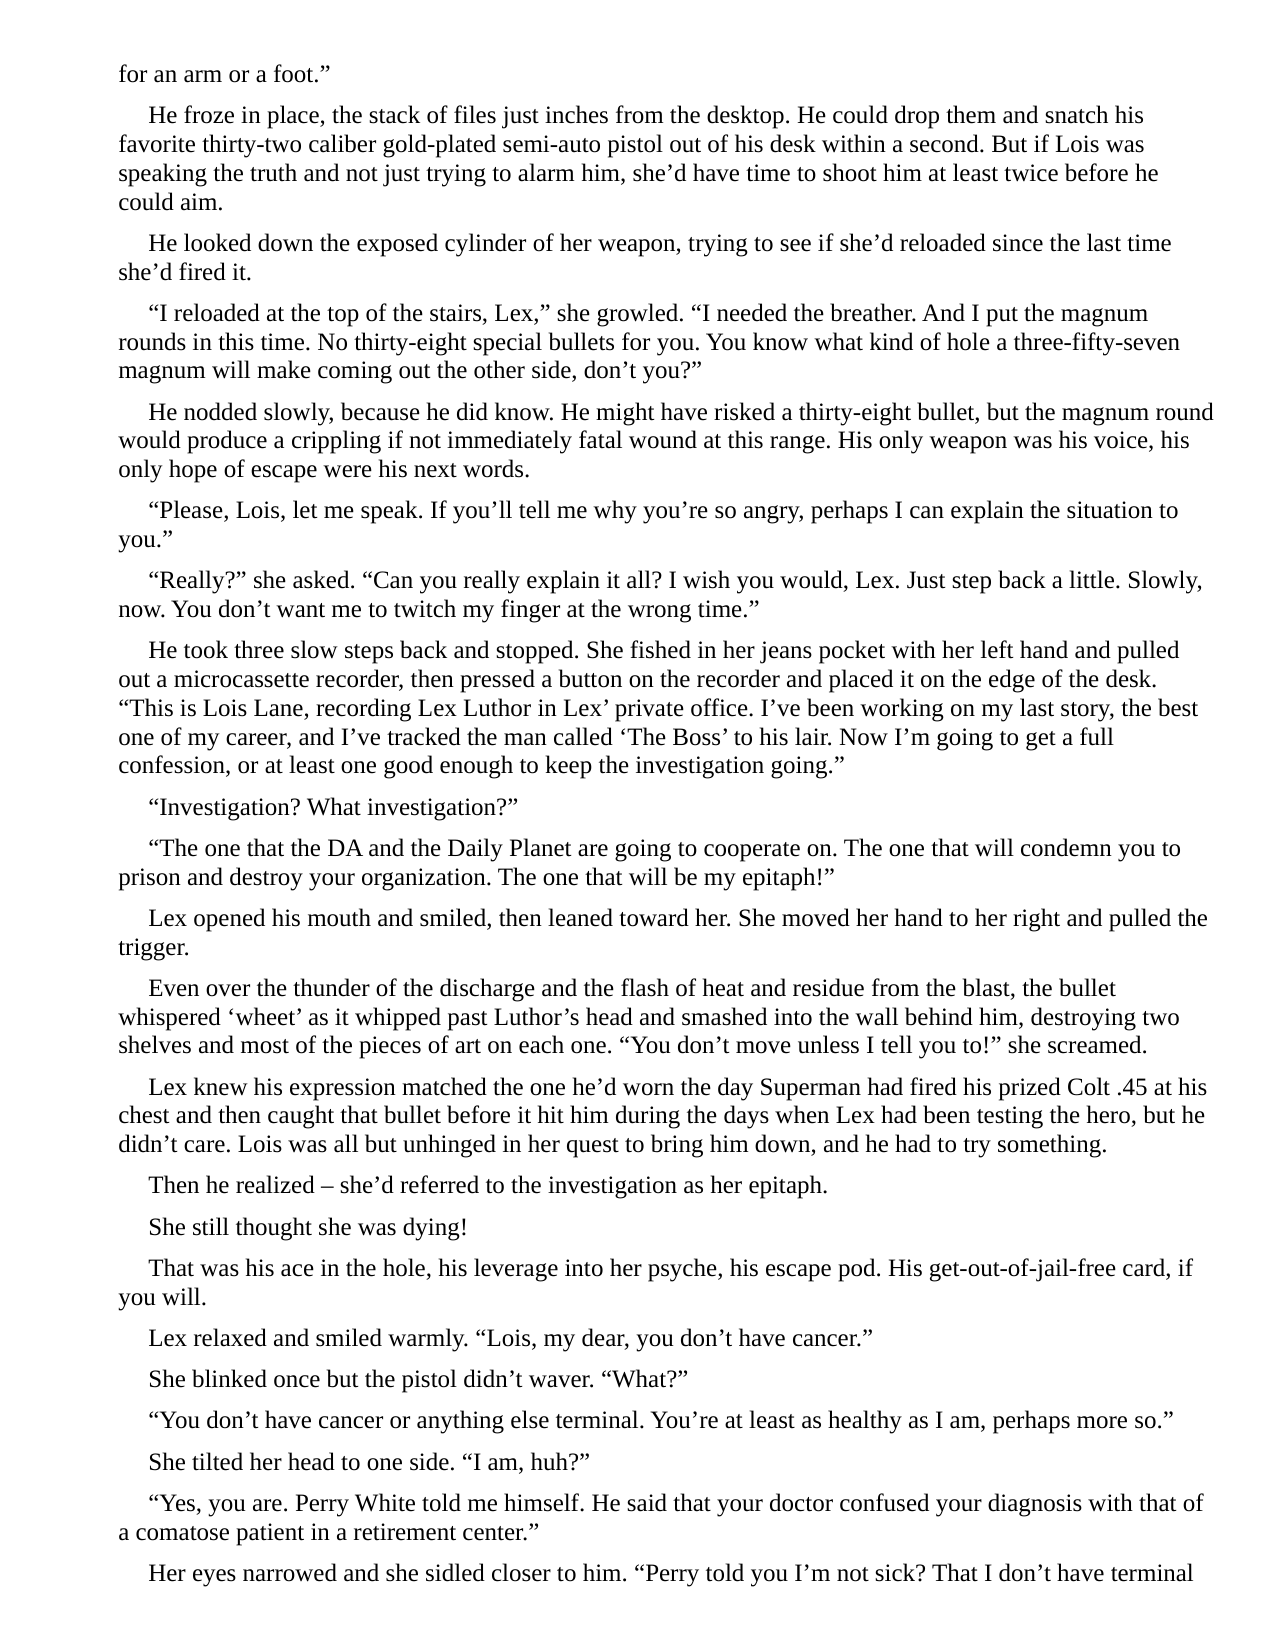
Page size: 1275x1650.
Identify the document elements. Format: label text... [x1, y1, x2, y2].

text Lex relaxed and smiled warmly. “Lois, my dear, you don’t have cancer.” [118, 1323, 1216, 1352]
text She tilted her head to one side. “I am, huh?” [118, 1447, 1216, 1475]
text He froze in place, the stack of files just inches from the desktop. He could drop them and snatch his favorite thirty-two caliber gold-plated semi-auto pistol out of his desk within a second. But if Lois was speaking the truth and not just trying to alarm him, she’d have time to shoot him at least twice before he could aim. [118, 100, 1216, 215]
text “The one that the DA and the Daily Planet are going to cooperate on. The one that will condemn you to prison and destroy your organization. The one that will be my epitaph!” [118, 833, 1216, 890]
text Lex knew his expression matched the one he’d worn the day Superman had fired his prized Colt .45 at his chest and then caught that bullet before it hit him during the days when Lex had been testing the hero, but he didn’t care. Lois was all but unhinged in her quest to bring him down, and he had to try something. [118, 1072, 1216, 1158]
text Lex opened his mouth and smiled, then leaned toward her. She moved her hand to her right and pulled the trigger. [118, 903, 1216, 960]
text Then he realized – she’d referred to the investigation as her epitaph. [118, 1170, 1216, 1199]
text Even over the thunder of the discharge and the flash of heat and residue from the blast, the bullet whispered ‘wheet’ as it whipped past Luthor’s head and smashed into the wall behind him, destroying two shelves and most of the pieces of art on each one. “You don’t move unless I tell you to!” she screamed. [118, 973, 1216, 1059]
text That was his ace in the hole, his leverage into her psyche, his escape pod. His get-out-of-jail-free card, if you will. [118, 1253, 1216, 1310]
text “Investigation? What investigation?” [118, 792, 1216, 820]
text “Really?” she asked. “Can you really explain it all? I wish you would, Lex. Just step back a little. Slowly, now. You don’t want me to twitch my finger at the wrong time.” [118, 565, 1216, 623]
text “I reloaded at the top of the stairs, Lex,” she growled. “I needed the breather. And I put the magnum rounds in this time. No thirty-eight special bullets for you. You know what kind of hole a three-fifty-seven magnum will make coming out the other side, don’t you?” [118, 298, 1216, 384]
text for an arm or a foot.” [118, 59, 1216, 88]
text “You don’t have cancer or anything else terminal. You’re at least as healthy as I am, perhaps more so.” [118, 1405, 1216, 1434]
text She still thought she was dying! [118, 1212, 1216, 1240]
text Her eyes narrowed and she sidled closer to him. “Perry told you I’m not sick? That I don’t have terminal [118, 1558, 1216, 1587]
text She blinked once but the pistol didn’t waver. “What?” [118, 1364, 1216, 1393]
text He nodded slowly, because he did know. He might have risked a thirty-eight bullet, but the magnum round would produce a crippling if not immediately fatal wound at this range. His only weapon was his voice, his only hope of escape were his next words. [118, 397, 1216, 483]
text “Yes, you are. Perry White told me himself. He said that your doctor confused your diagnosis with that of a comatose patient in a retirement center.” [118, 1488, 1216, 1545]
text He took three slow steps back and stopped. She fished in her jeans pocket with her left hand and pulled out a microcassette recorder, then pressed a button on the recorder and placed it on the edge of the desk. “This is Lois Lane, recording Lex Luthor in Lex’ private office. I’ve been working on my last story, the best one of my career, and I’ve tracked the man called ‘The Boss’ to his lair. Now I’m going to get a full confession, or at least one good enough to keep the investigation going.” [118, 635, 1216, 779]
text He looked down the exposed cylinder of her weapon, trying to see if she’d reloaded since the last time she’d fired it. [118, 228, 1216, 285]
text “Please, Lois, let me speak. If you’ll tell me why you’re so angry, perhaps I can explain the situation to you.” [118, 495, 1216, 553]
